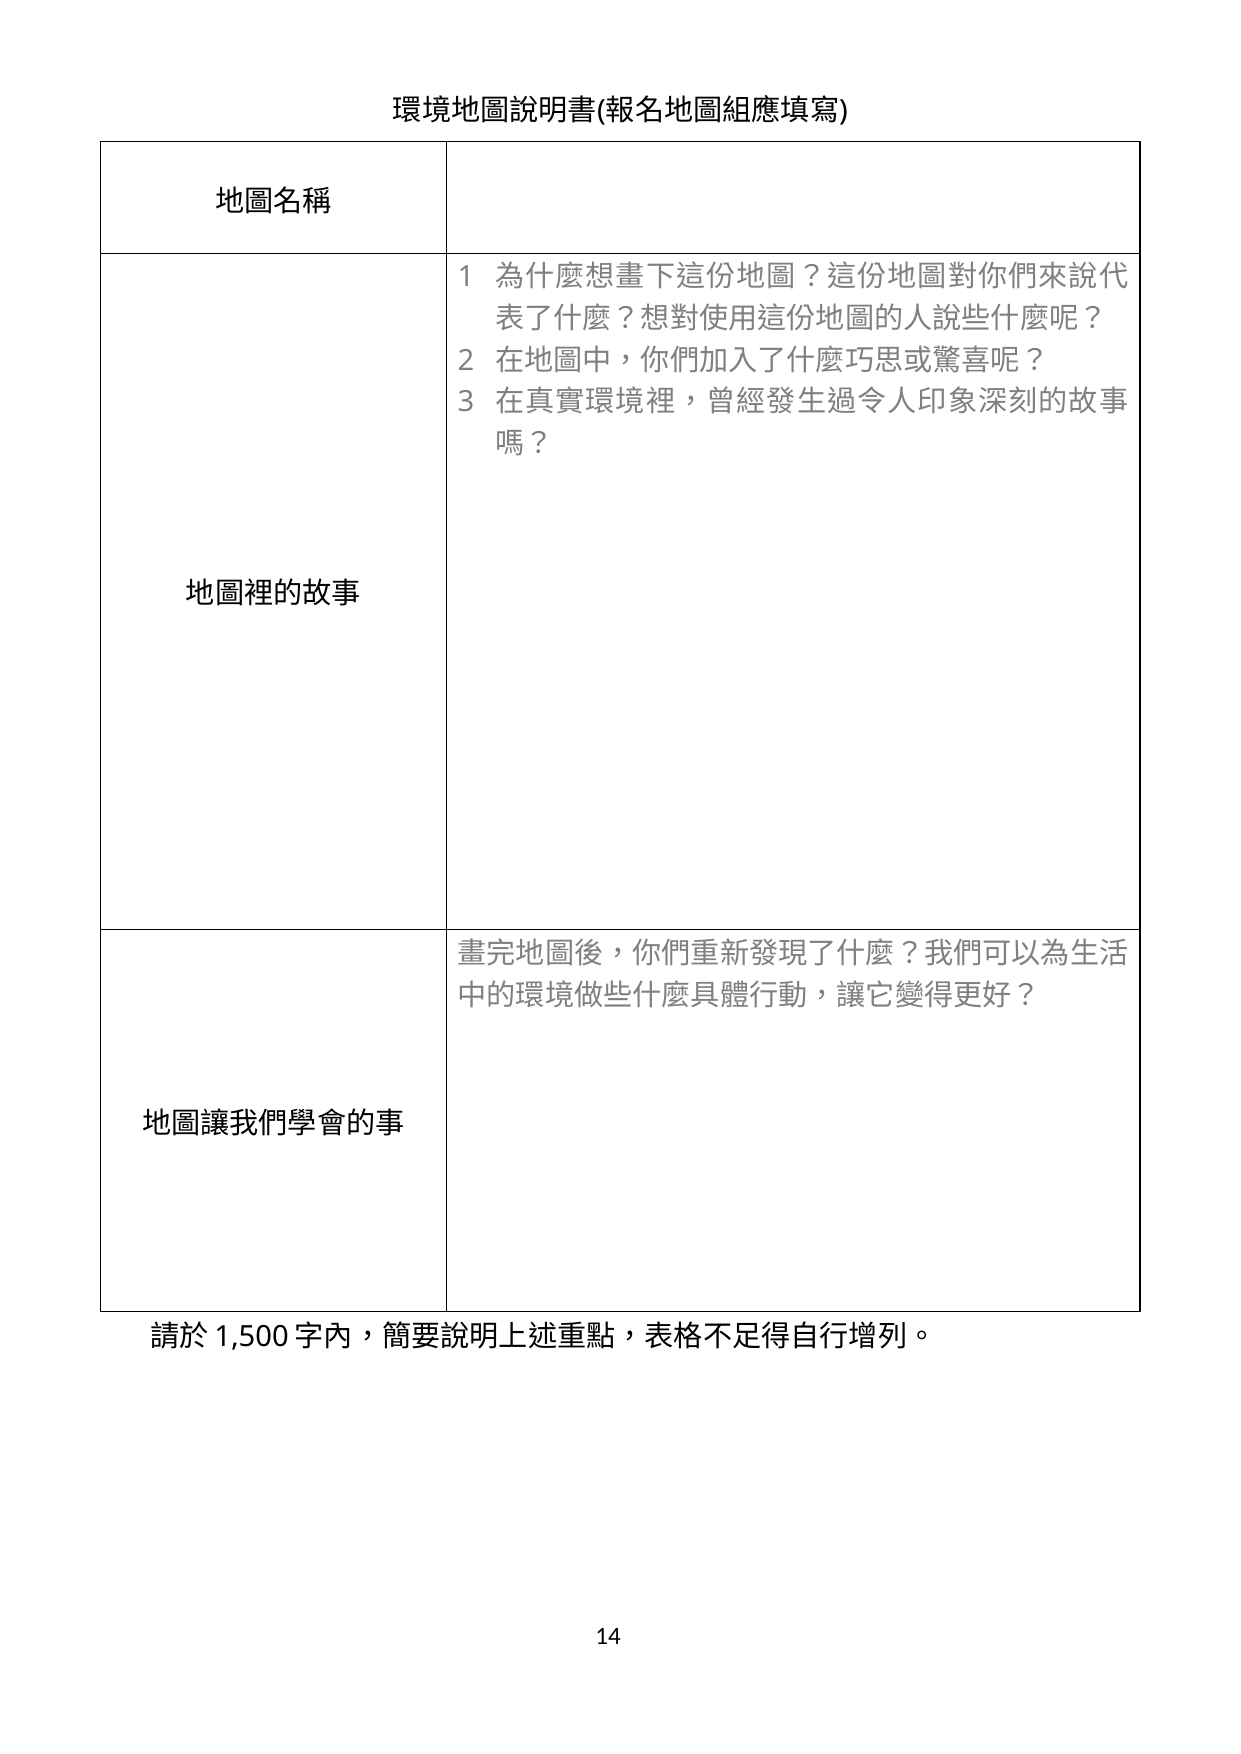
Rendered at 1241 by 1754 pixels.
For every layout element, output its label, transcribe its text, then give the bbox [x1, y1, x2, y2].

table_cell 地圖裡的故事 [101, 254, 446, 929]
table_header [447, 142, 1139, 252]
text 請於1,500字內，簡要說明上述重點，表格不足得自行增列。 [150, 1312, 1090, 1355]
table_cell 畫完地圖後，你們重新發現了什麼？我們可以為生活中的環境做些什麼具體行動，讓它變得更好？ [447, 930, 1139, 1311]
table_header 地圖名稱 [101, 142, 446, 252]
table_cell 為什麼想畫下這份地圖？這份地圖對你們來說代表了什麼？想對使用這份地圖的人說些什麼呢？ 在地圖中，你們加入了什麼巧思或驚喜呢？ 在真實環境裡，曾經發生過令人印象深刻的故事嗎？ [447, 254, 1139, 929]
text 環境地圖說明書(報名地圖組應填寫) [150, 86, 1090, 129]
table_cell 地圖讓我們學會的事 [101, 930, 446, 1311]
